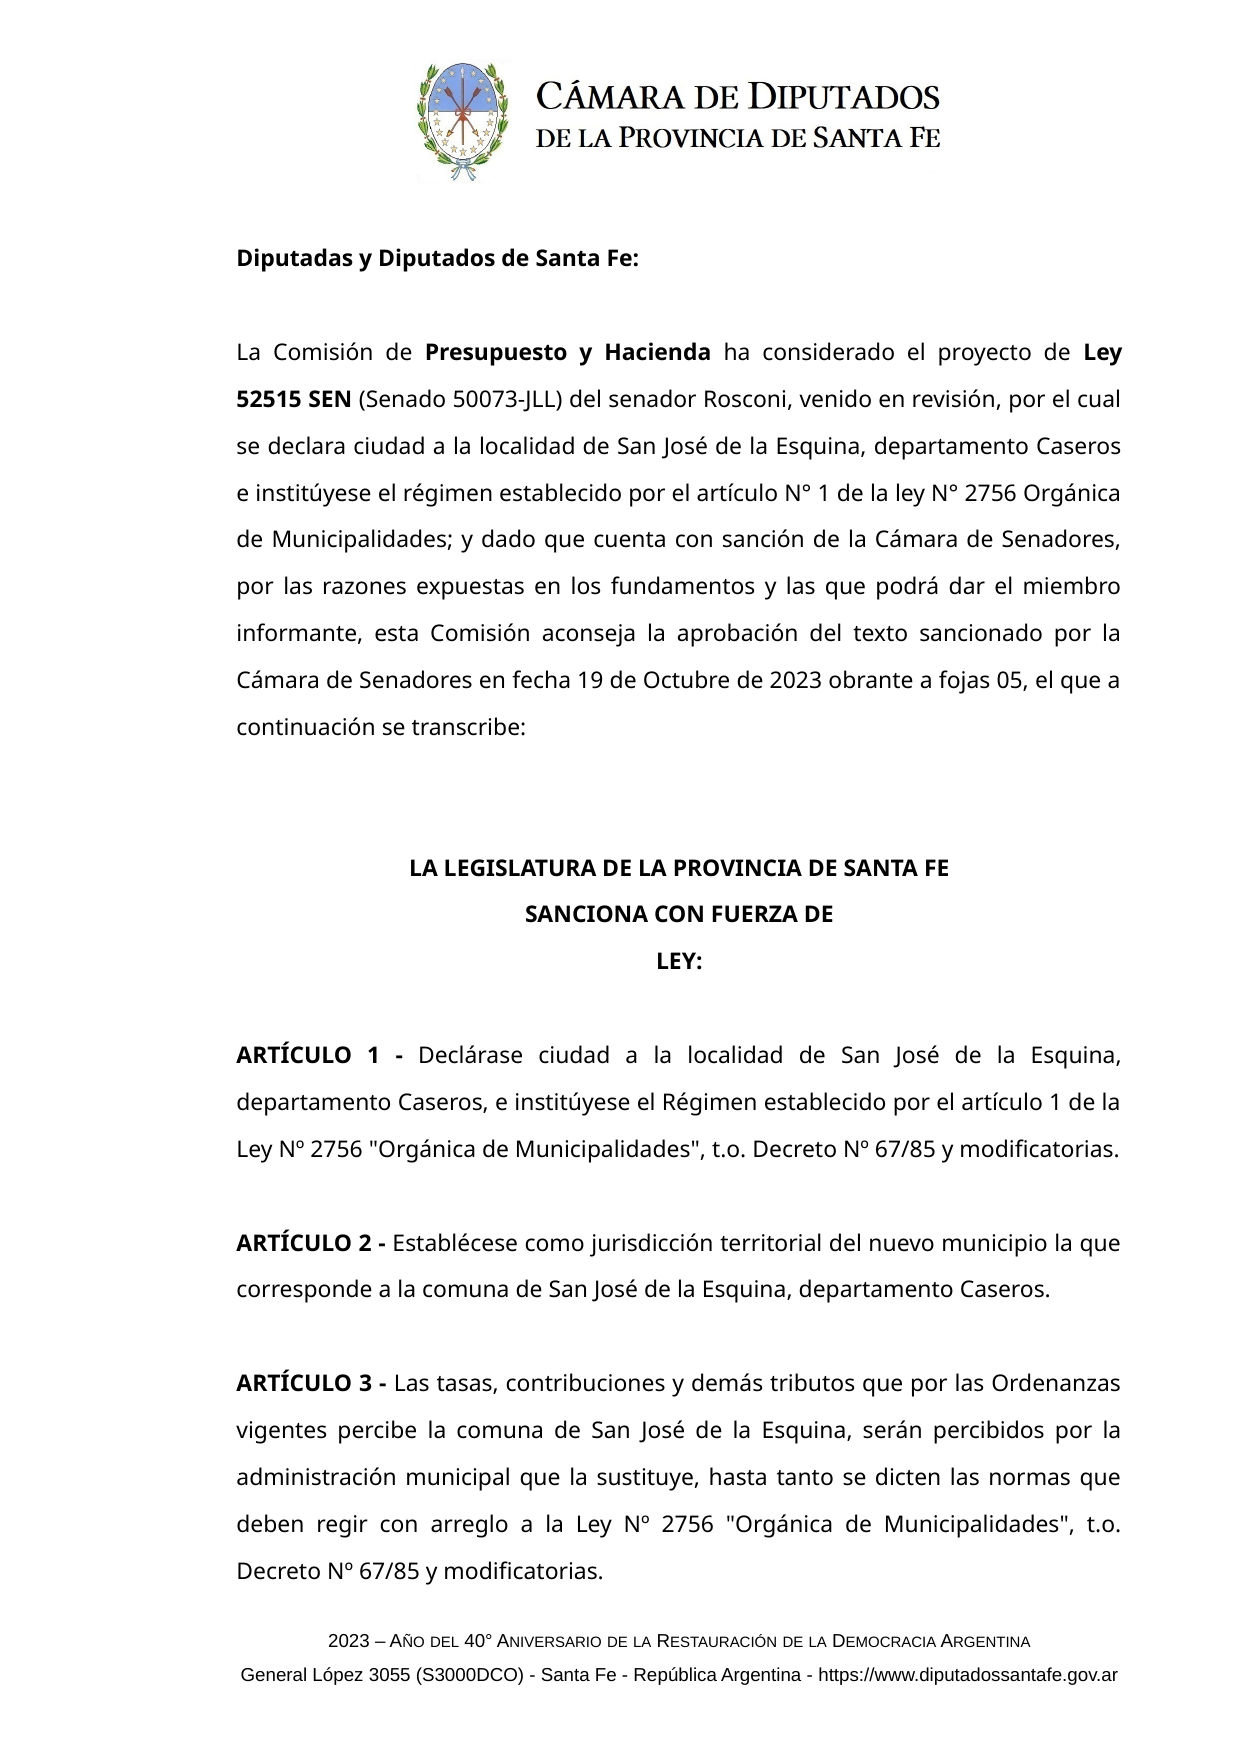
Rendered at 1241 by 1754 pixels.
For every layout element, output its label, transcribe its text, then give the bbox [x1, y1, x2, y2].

text SANCIONA CON FUERZA DE [236, 898, 1122, 930]
text LEY: [236, 945, 1122, 977]
text ARTÍCULO 3 - Las tasas, contribuciones y demás tributos que por las Ordenanzas vigentes percibe la comuna de San José de la Esquina, serán percibidos por la administración municipal que la sustituye, hasta tanto se dicten las normas que deben regir con arreglo a la Ley Nº 2756 "Orgánica de Municipalidades", t.o. Decreto Nº 67/85 y modificatorias. [236, 1367, 1122, 1586]
text ARTÍCULO 2 - Establécese como jurisdicción territorial del nuevo municipio la que corresponde a la comuna de San José de la Esquina, departamento Caseros. [236, 1227, 1122, 1305]
text Diputadas y Diputados de Santa Fe: [236, 242, 1122, 273]
picture [413, 59, 945, 183]
text La Comisión de Presupuesto y Hacienda ha considerado el proyecto de Ley 52515 SEN (Senado 50073-JLL) del senador Rosconi, venido en revisión, por el cual se declara ciudad a la localidad de San José de la Esquina, departamento Caseros e institúyese el régimen establecido por el artículo N° 1 de la ley N° 2756 Orgánica de Municipalidades; y dado que cuenta con sanción de la Cámara de Senadores, por las razones expuestas en los fundamentos y las que podrá dar el miembro informante, esta Comisión aconseja la aprobación del texto sancionado por la Cámara de Senadores en fecha 19 de Octubre de 2023 obrante a fojas 05, el que a continuación se transcribe: [236, 336, 1122, 742]
text ARTÍCULO 1 - Declárase ciudad a la localidad de San José de la Esquina, departamento Caseros, e institúyese el Régimen establecido por el artículo 1 de la Ley Nº 2756 "Orgánica de Municipalidades", t.o. Decreto Nº 67/85 y modificatorias. [236, 1039, 1122, 1164]
text LA LEGISLATURA DE LA PROVINCIA DE SANTA FE [236, 852, 1122, 883]
